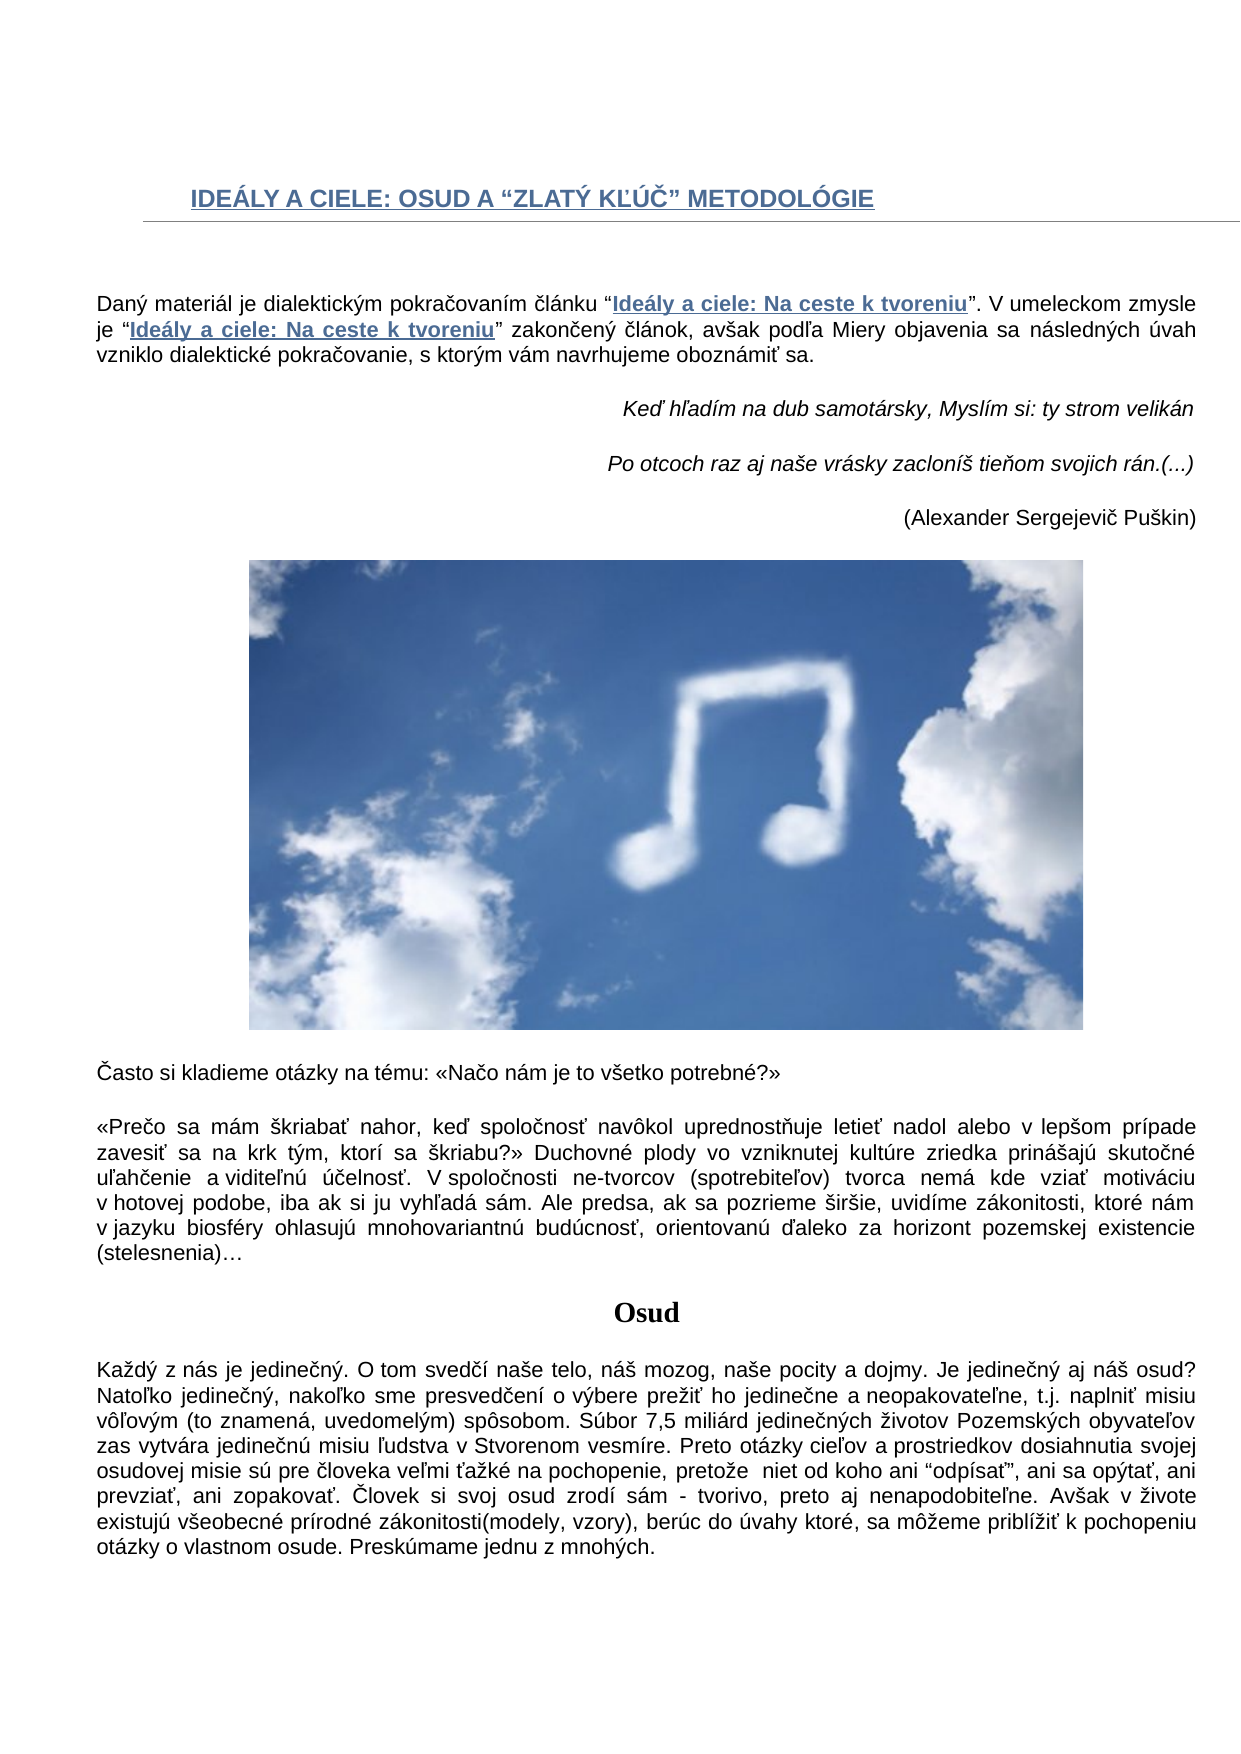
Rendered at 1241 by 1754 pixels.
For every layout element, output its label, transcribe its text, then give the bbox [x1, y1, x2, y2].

picture [249, 560, 1084, 1030]
table_header IDEÁLY A CIELE: OSUD A “ZLATÝ KĽÚČ” METODOLÓGIE [143, 176, 1240, 221]
table_header [89, 222, 1204, 261]
table_cell [89, 261, 1204, 290]
